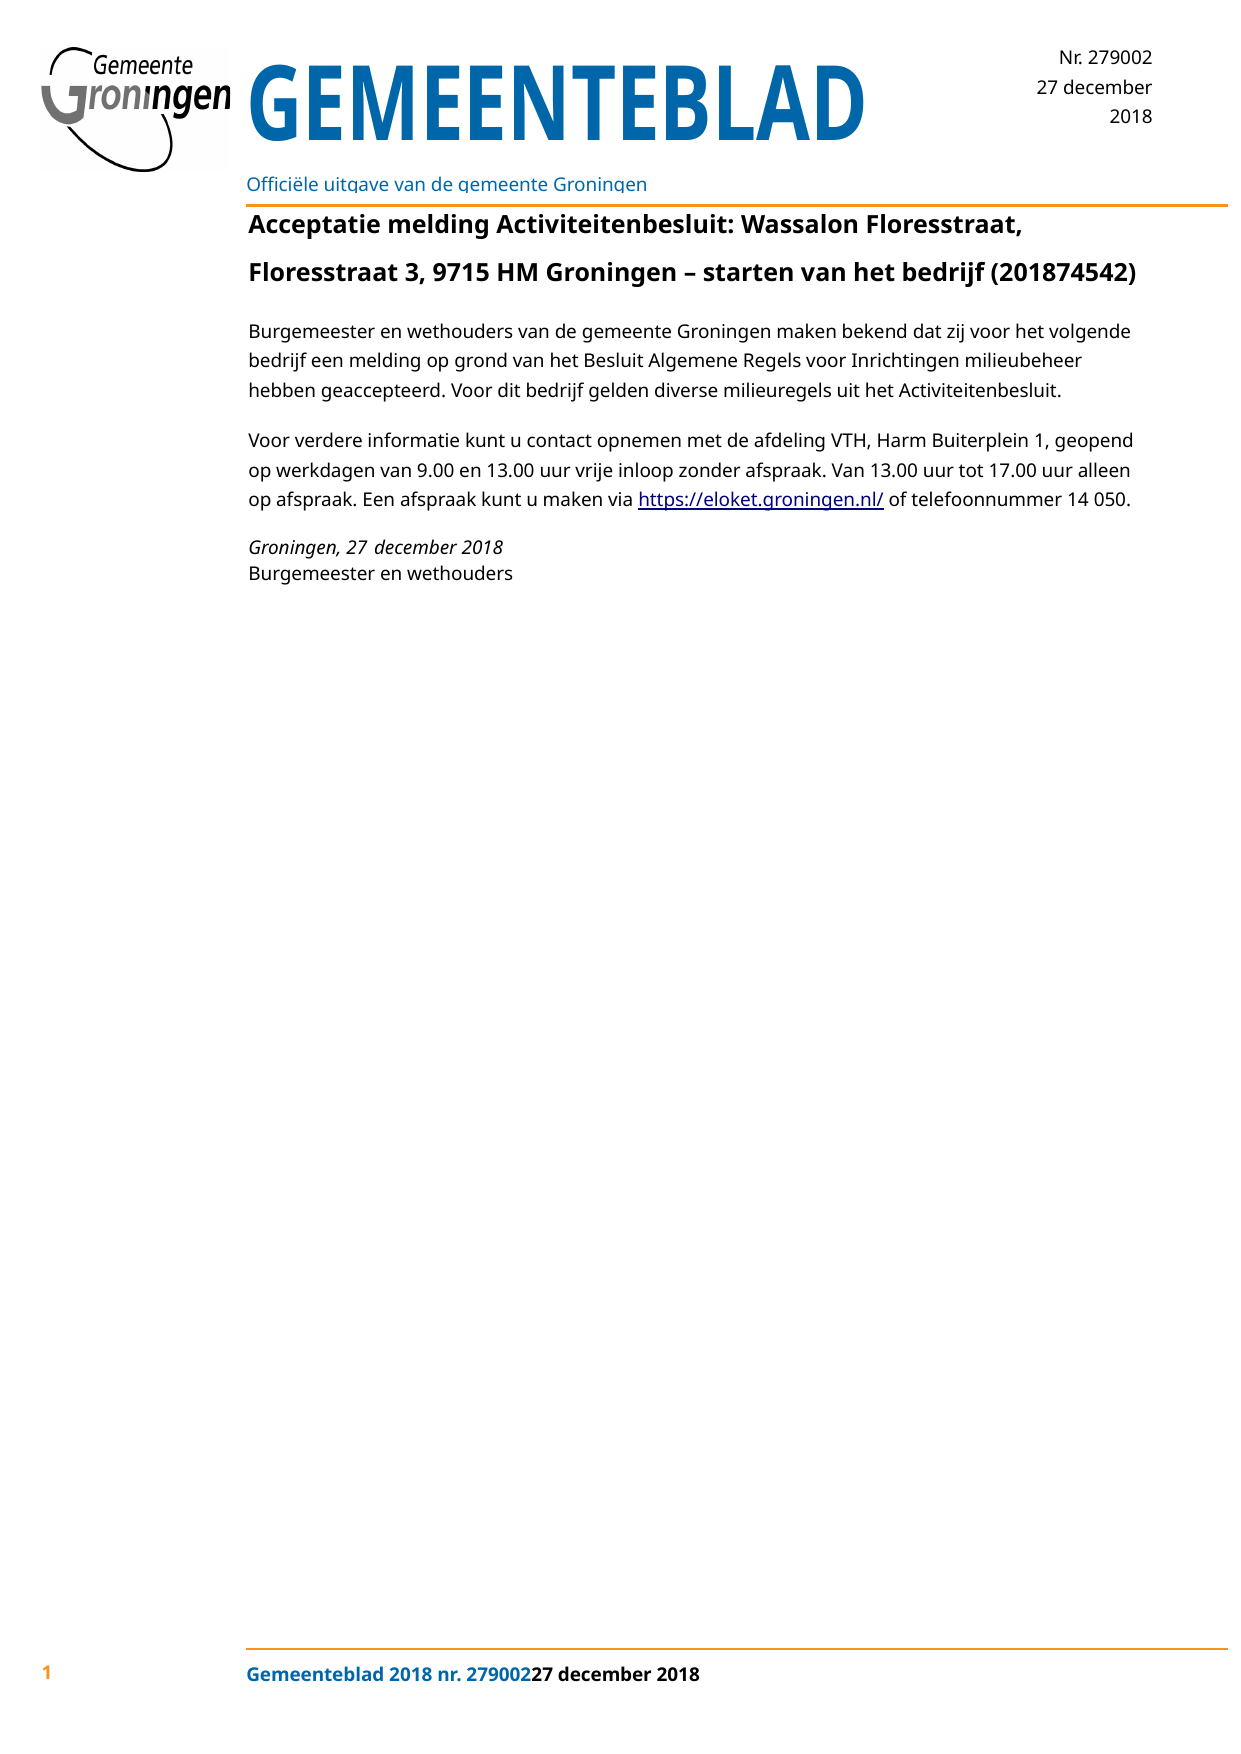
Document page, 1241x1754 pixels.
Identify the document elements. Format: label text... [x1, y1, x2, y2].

text Burgemeester en wethouders [248, 560, 1152, 586]
picture [41, 47, 231, 172]
text Acceptatie melding Activiteitenbesluit: Wassalon Floresstraat, Floresstraat 3, 9715 HM Groningen – starten van het bedrijf (201874542) [248, 207, 1152, 288]
text Burgemeester en wethouders van de gemeente Groningen maken bekend dat zij voor het volgende bedrijf een melding op grond van het Besluit Algemene Regels voor Inrichtingen milieubeheer hebben geaccepteerd. Voor dit bedrijf gelden diverse milieuregels uit het Activiteitenbesluit. [248, 318, 1152, 403]
text Voor verdere informatie kunt u contact opnemen met de afdeling VTH, Harm Buiterplein 1, geopend op werkdagen van 9.00 en 13.00 uur vrije inloop zonder afspraak. Van 13.00 uur tot 17.00 uur alleen op afspraak. Een afspraak kunt u maken via https://eloket.groningen.nl/ of telefoonnummer 14 050. [248, 427, 1152, 512]
text Groningen, 27 december 2018 [248, 534, 1152, 560]
